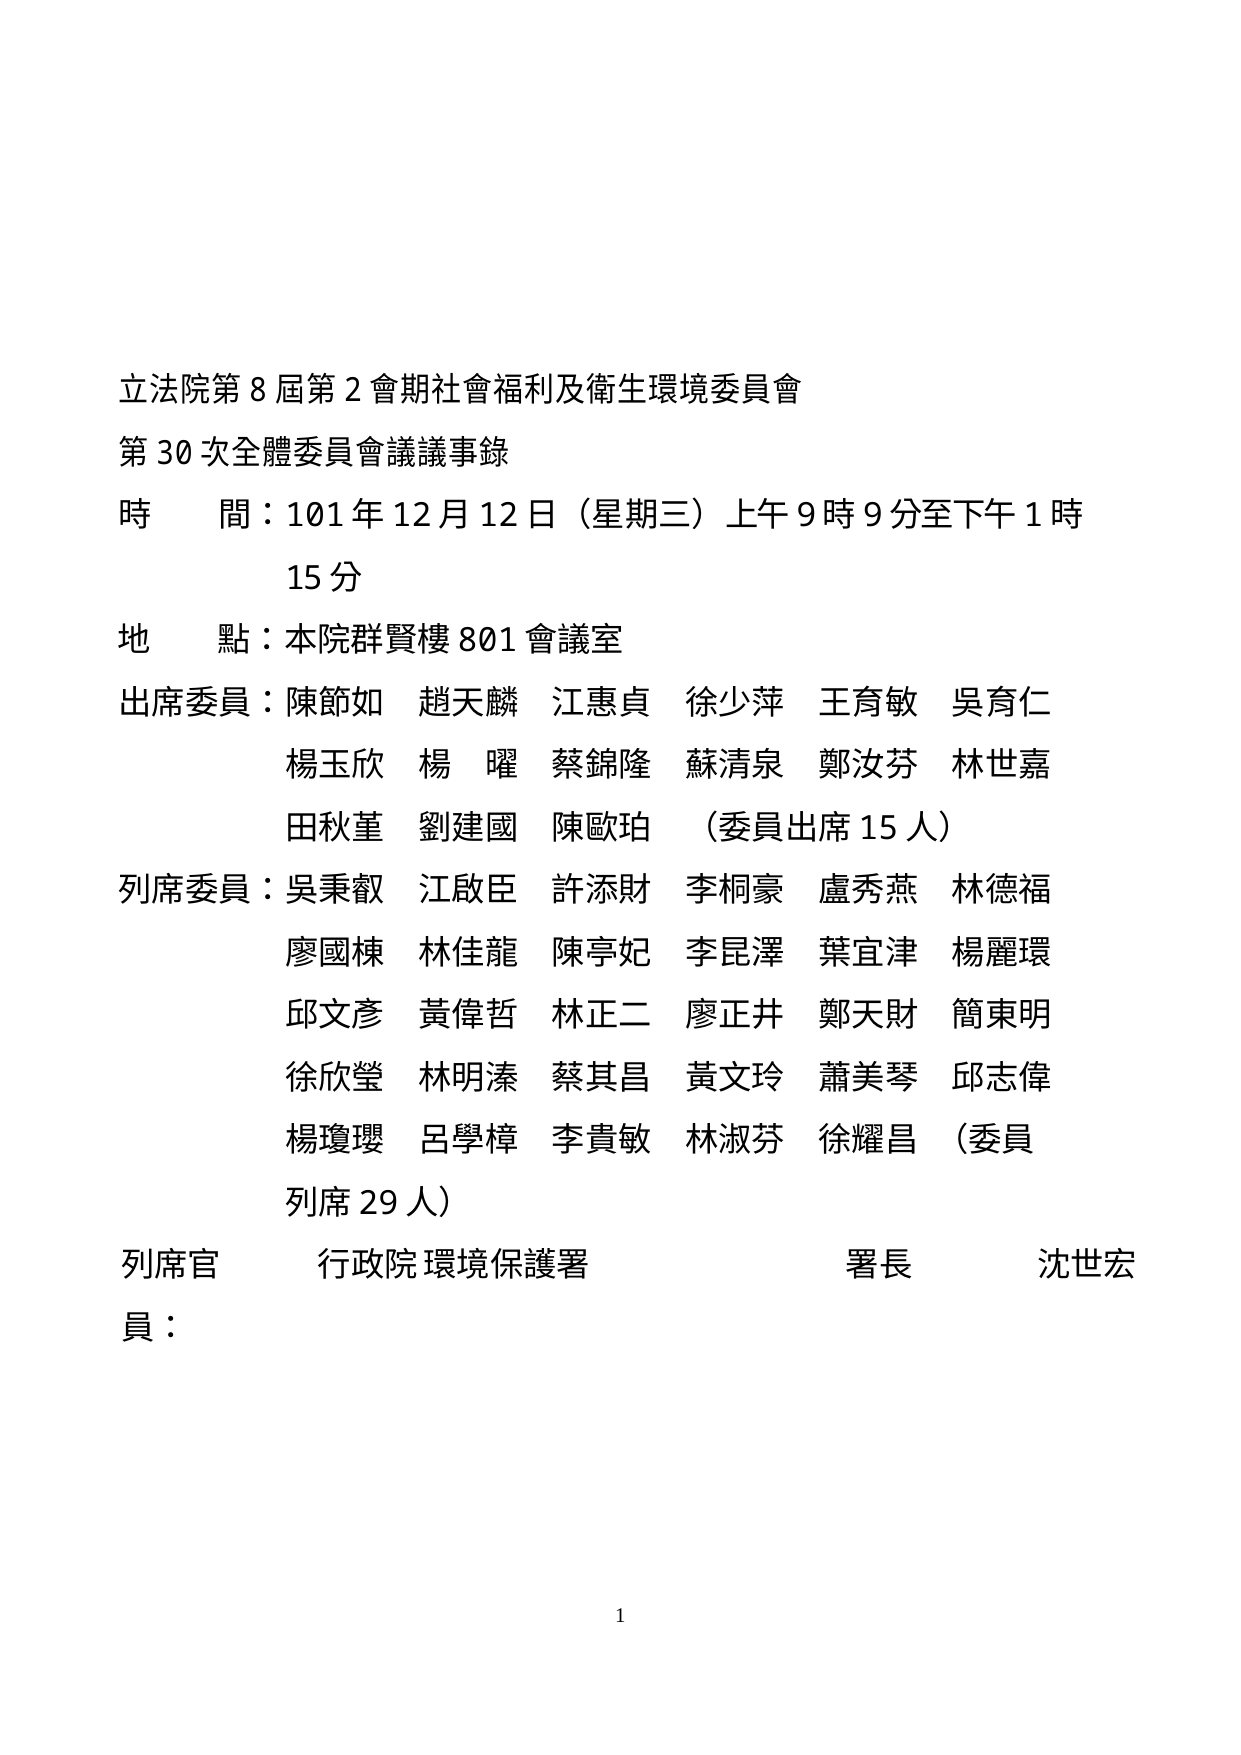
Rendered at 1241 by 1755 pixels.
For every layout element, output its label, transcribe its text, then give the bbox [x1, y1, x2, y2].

table_header 署長 [843, 1221, 1019, 1346]
table_header 沈世宏 [1019, 1221, 1140, 1346]
text 時 間：101年12月12日（星期三）上午9時9分至下午1時15分 [118, 471, 1122, 596]
table_header 行政院 [282, 1221, 420, 1346]
text 地 點：本院群賢樓801會議室 [117, 596, 1122, 658]
table_header 列席官員： [118, 1221, 282, 1346]
text 立法院第8屆第2會期社會福利及衛生環境委員會 [118, 346, 1122, 408]
table_header 環境保護署 [420, 1221, 828, 1346]
text 出席委員：陳節如 趙天麟 江惠貞 徐少萍 王育敏 吳育仁 楊玉欣 楊 曜 蔡錦隆 蘇清泉 鄭汝芬 林世嘉 田秋堇 劉建國 陳歐珀 （委員出席15人） [118, 658, 1122, 846]
text 列席委員：吳秉叡 江啟臣 許添財 李桐豪 盧秀燕 林德福 廖國棟 林佳龍 陳亭妃 李昆澤 葉宜津 楊麗環 邱文彥 黃偉哲 林正二 廖正井 鄭天財 簡東明 徐欣瑩 林明溱 蔡其昌 黃文玲 蕭美琴 邱志偉 楊瓊瓔 呂學樟 李貴敏 林淑芬 徐耀昌 （委員 列席29人） [118, 846, 1122, 1221]
table_header [828, 1221, 843, 1346]
text 第30次全體委員會議議事錄 [118, 408, 1122, 471]
